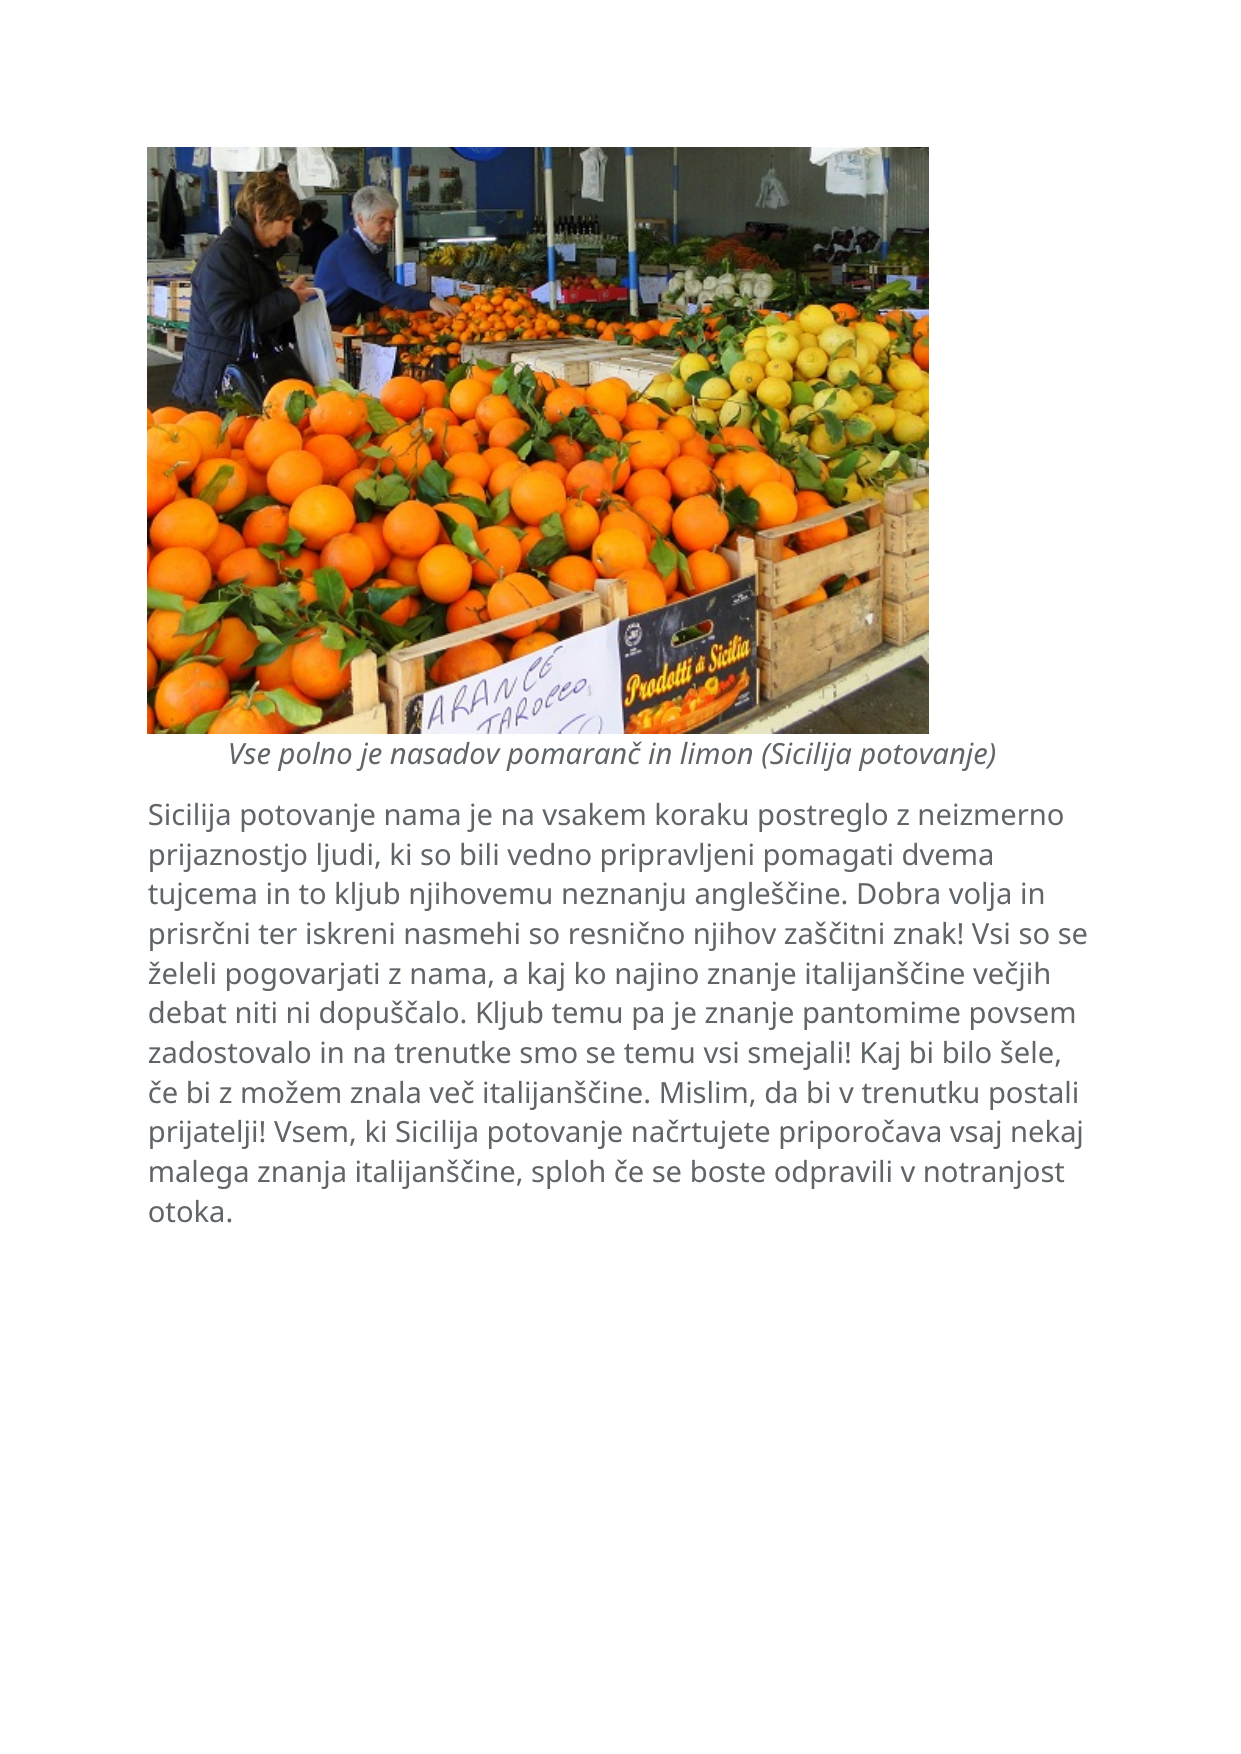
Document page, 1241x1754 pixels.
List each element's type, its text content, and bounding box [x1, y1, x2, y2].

text Vse polno je nasadov pomaranč in limon (Sicilija potovanje) [148, 734, 1077, 773]
text Sicilija potovanje nama je na vsakem koraku postreglo z neizmerno prijaznostjo ljudi, ki so bili vedno pripravljeni pomagati dvema tujcema in to kljub njihovemu neznanju angleščine. Dobra volja in prisrčni ter iskreni nasmehi so resnično njihov zaščitni znak! Vsi so se želeli pogovarjati z nama, a kaj ko najino znanje italijanščine večjih debat niti ni dopuščalo. Kljub temu pa je znanje pantomime povsem zadostovalo in na trenutke smo se temu vsi smejali! Kaj bi bilo šele, če bi z možem znala več italijanščine. Mislim, da bi v trenutku postali prijatelji! Vsem, ki Sicilija potovanje načrtujete priporočava vsaj nekaj malega znanja italijanščine, sploh če se boste odpravili v notranjost otoka. [148, 794, 1093, 1231]
picture [147, 147, 929, 734]
